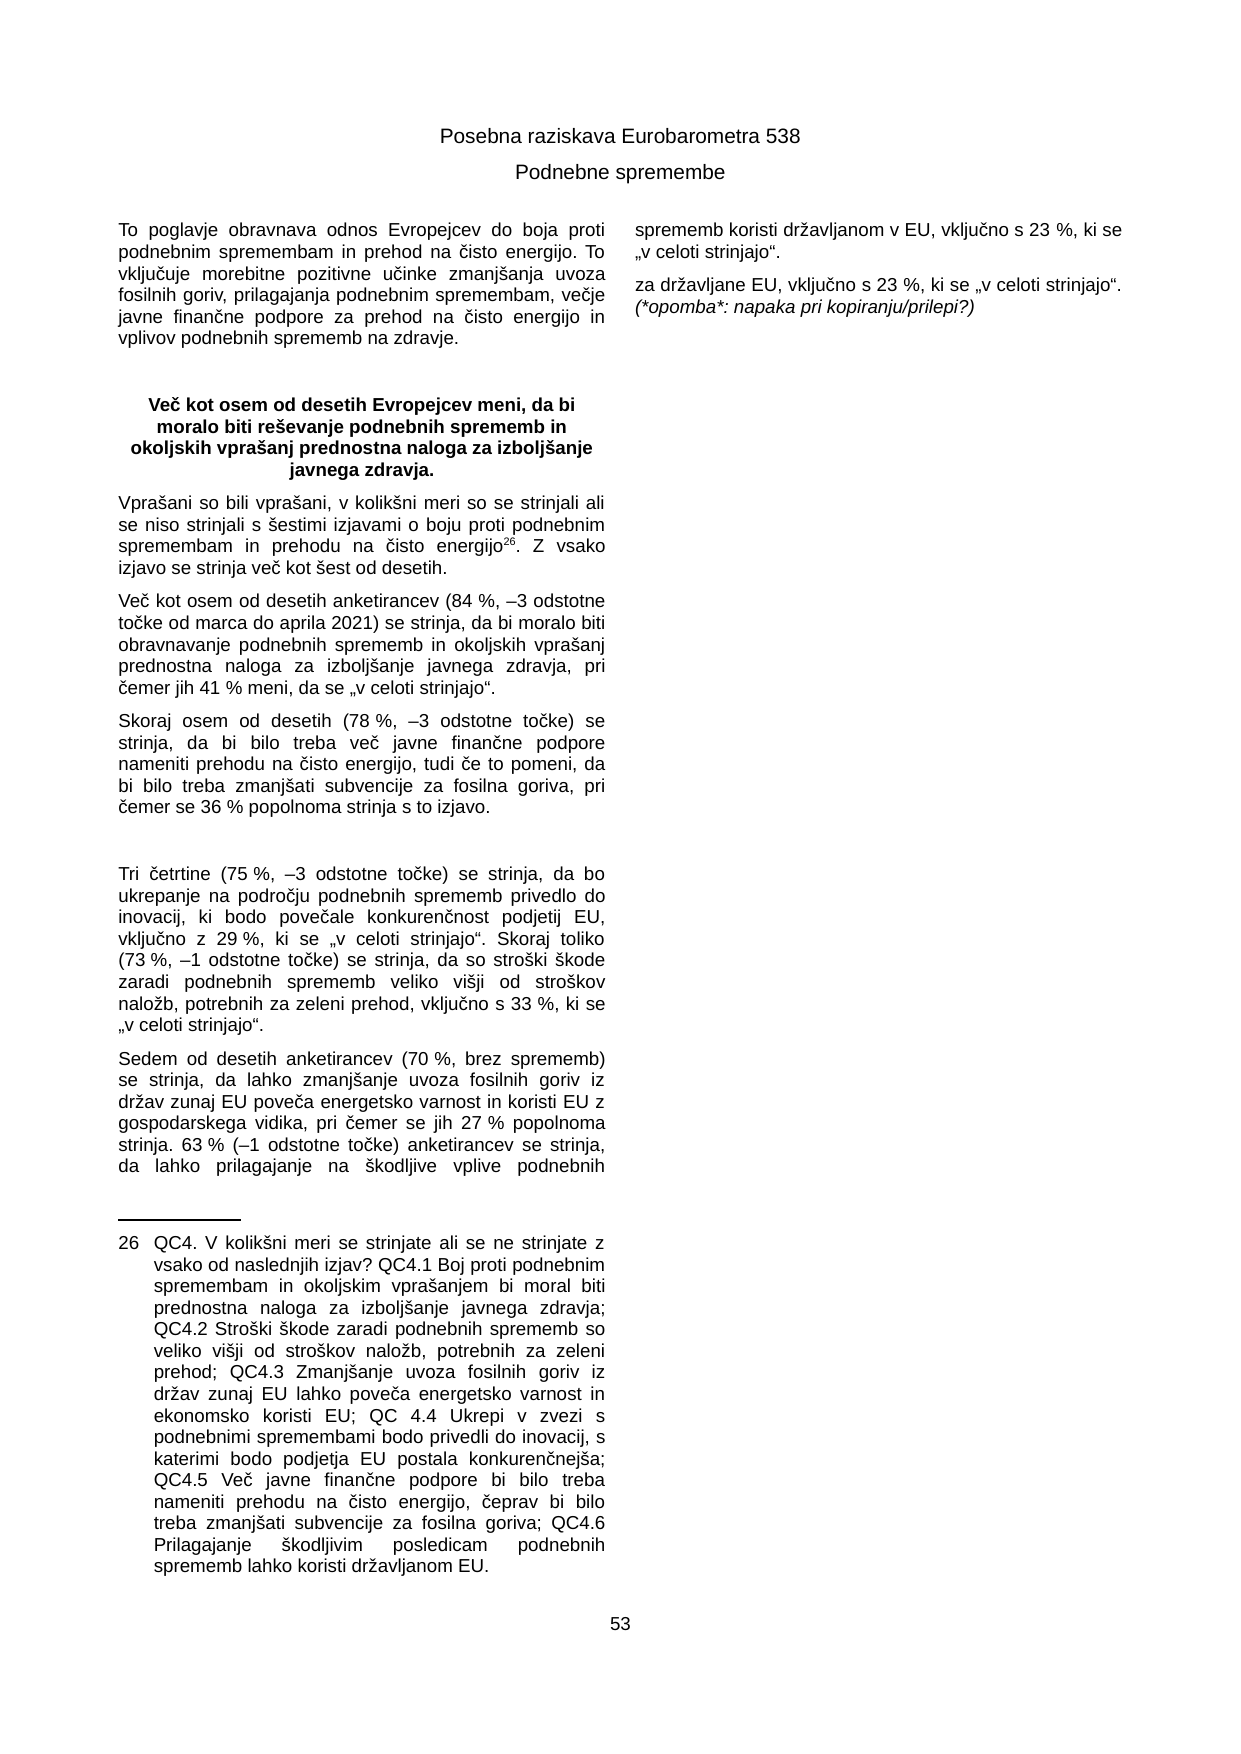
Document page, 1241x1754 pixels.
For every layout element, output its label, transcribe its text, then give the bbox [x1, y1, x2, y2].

text Sedem od desetih anketirancev (70 %, brez sprememb) se strinja, da lahko zmanjšanje uvoza fosilnih goriv iz držav zunaj EU poveča energetsko varnost in koristi EU z gospodarskega vidika, pri čemer se jih 27 % popolnoma strinja. 63 % (–1 odstotne točke) anketirancev se strinja, da lahko prilagajanje na škodljive vplive podnebnih [118, 1047, 605, 1177]
text Več kot osem od desetih anketirancev (84 %, –3 odstotne točke od marca do aprila 2021) se strinja, da bi moralo biti obravnavanje podnebnih sprememb in okoljskih vprašanj prednostna naloga za izboljšanje javnega zdravja, pri čemer jih 41 % meni, da se „v celoti strinjajo“. [118, 590, 605, 698]
text QC4. V kolikšni meri se strinjate ali se ne strinjate z vsako od naslednjih izjav? QC4.1 Boj proti podnebnim spremembam in okoljskim vprašanjem bi moral biti prednostna naloga za izboljšanje javnega zdravja; QC4.2 Stroški škode zaradi podnebnih sprememb so veliko višji od stroškov naložb, potrebnih za zeleni prehod; QC4.3 Zmanjšanje uvoza fosilnih goriv iz držav zunaj EU lahko poveča energetsko varnost in ekonomsko koristi EU; QC 4.4 Ukrepi v zvezi s podnebnimi spremembami bodo privedli do inovacij, s katerimi bodo podjetja EU postala konkurenčnejša; QC4.5 Več javne finančne podpore bi bilo treba nameniti prehodu na čisto energijo, čeprav bi bilo treba zmanjšati subvencije za fosilna goriva; QC4.6 Prilagajanje škodljivim posledicam podnebnih sprememb lahko koristi državljanom EU. [118, 1232, 605, 1577]
text Skoraj osem od desetih (78 %, –3 odstotne točke) se strinja, da bi bilo treba več javne finančne podpore nameniti prehodu na čisto energijo, tudi če to pomeni, da bi bilo treba zmanjšati subvencije za fosilna goriva, pri čemer se 36 % popolnoma strinja s to izjavo. [118, 710, 605, 818]
text To poglavje obravnava odnos Evropejcev do boja proti podnebnim spremembam in prehod na čisto energijo. To vključuje morebitne pozitivne učinke zmanjšanja uvoza fosilnih goriv, prilagajanja podnebnim spremembam, večje javne finančne podpore za prehod na čisto energijo in vplivov podnebnih sprememb na zdravje. [118, 219, 605, 349]
text za državljane EU, vključno s 23 %, ki se „v celoti strinjajo“. (*opomba*: napaka pri kopiranju/prilepi?) [635, 274, 1122, 317]
text Več kot osem od desetih Evropejcev meni, da bi moralo biti reševanje podnebnih sprememb in okoljskih vprašanj prednostna naloga za izboljšanje javnega zdravja. [118, 394, 605, 480]
text sprememb koristi državljanom v EU, vključno s 23 %, ki se „v celoti strinjajo“. [635, 219, 1122, 262]
text Vprašani so bili vprašani, v kolikšni meri so se strinjali ali se niso strinjali s šestimi izjavami o boju proti podnebnim spremembam in prehodu na čisto energijo. Z vsako izjavo se strinja več kot šest od desetih. [118, 492, 605, 578]
text Tri četrtine (75 %, –3 odstotne točke) se strinja, da bo ukrepanje na področju podnebnih sprememb privedlo do inovacij, ki bodo povečale konkurenčnost podjetij EU, vključno z 29 %, ki se „v celoti strinjajo“. Skoraj toliko (73 %, –1 odstotne točke) se strinja, da so stroški škode zaradi podnebnih sprememb veliko višji od stroškov naložb, potrebnih za zeleni prehod, vključno s 33 %, ki se „v celoti strinjajo“. [118, 863, 605, 1036]
